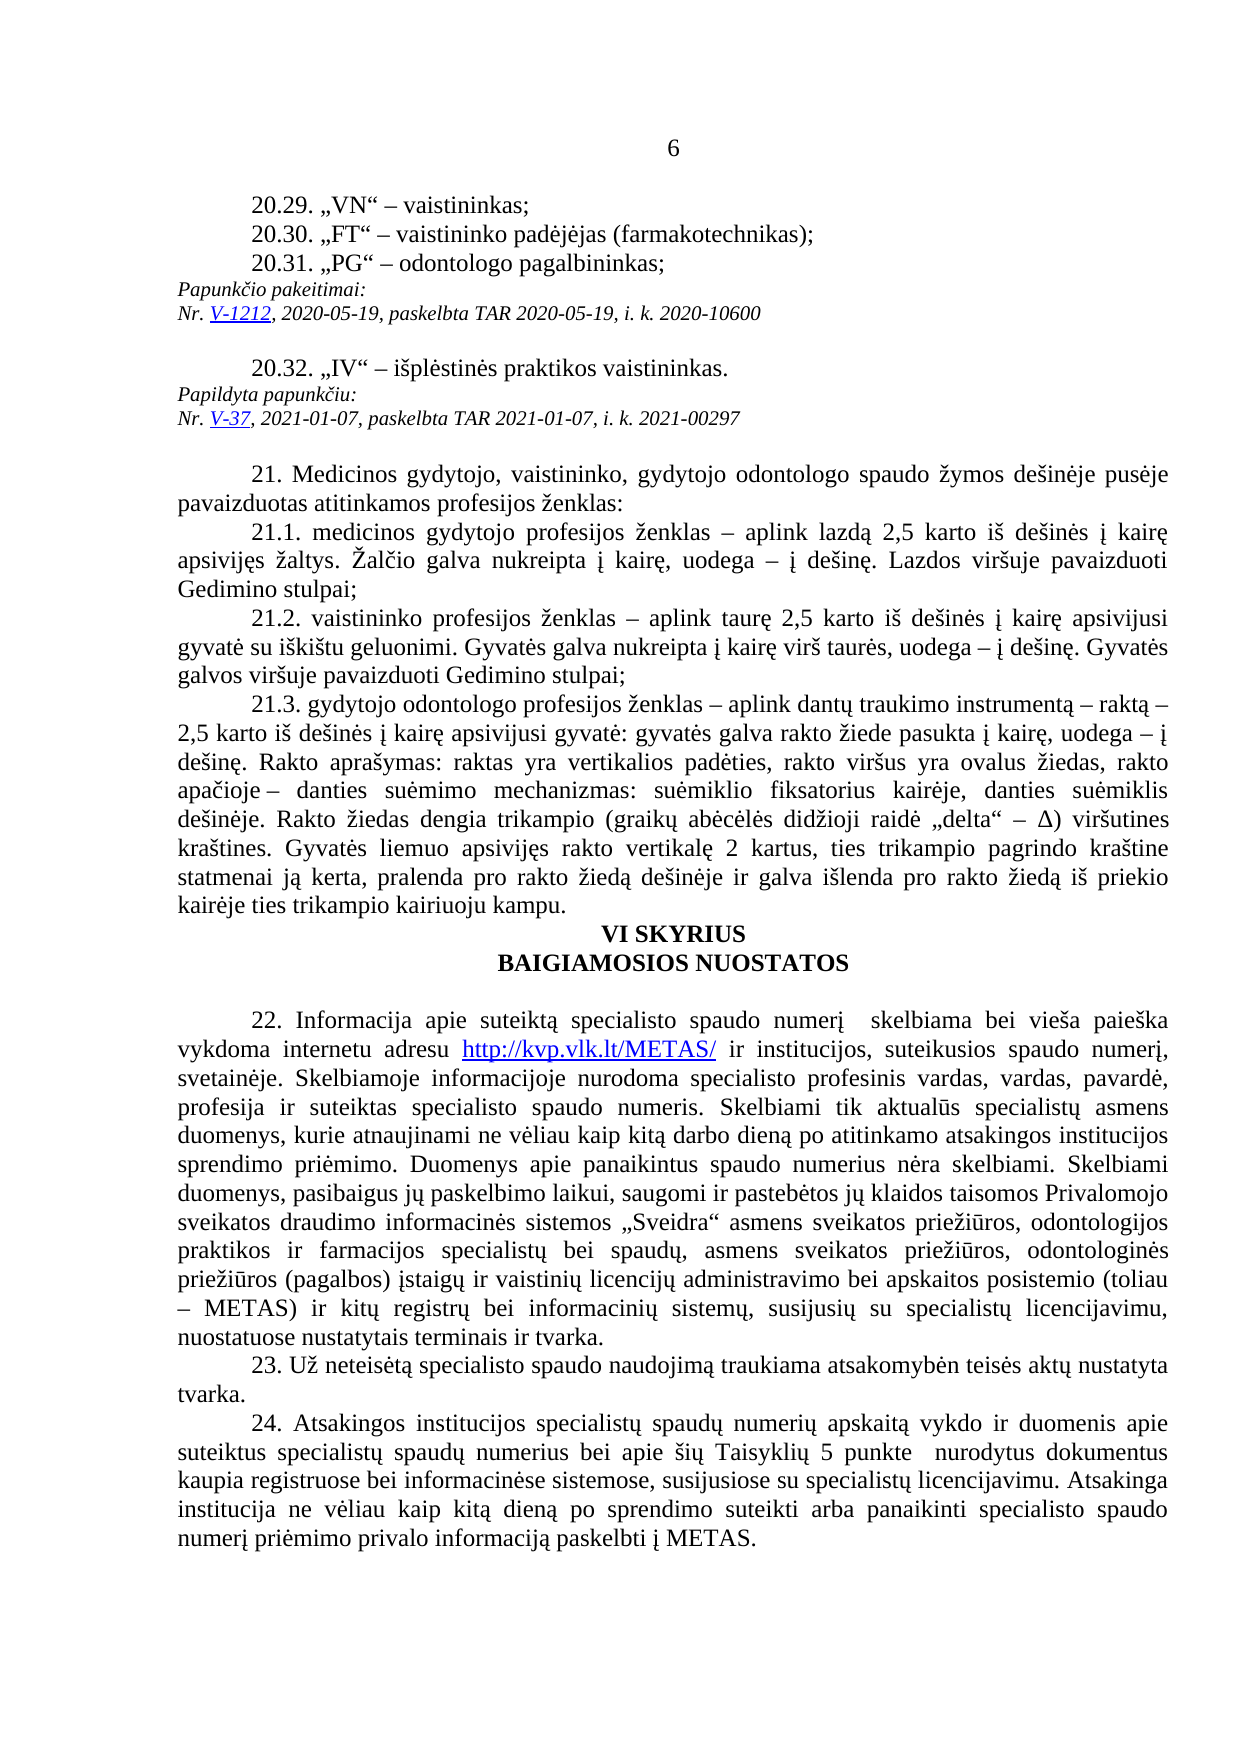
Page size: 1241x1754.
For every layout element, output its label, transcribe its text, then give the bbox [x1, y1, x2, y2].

text 20.31. „PG“ – odontologo pagalbininkas; [177, 248, 1169, 277]
text 20.30. „FT“ – vaistininko padėjėjas (farmakotechnikas); [177, 219, 1169, 248]
text 21. Medicinos gydytojo, vaistininko, gydytojo odontologo spaudo žymos dešinėje pusėje pavaizduotas atitinkamos profesijos ženklas: [177, 459, 1169, 517]
text Papildyta papunkčiu: [177, 382, 1169, 406]
text 20.29. „VN“ – vaistininkas; [177, 190, 1169, 219]
text 21.1. medicinos gydytojo profesijos ženklas – aplink lazdą 2,5 karto iš dešinės į kairę apsivijęs žaltys. Žalčio galva nukreipta į kairę, uodega – į dešinę. Lazdos viršuje pavaizduoti Gedimino stulpai; [177, 517, 1169, 603]
text 24. Atsakingos institucijos specialistų spaudų numerių apskaitą vykdo ir duomenis apie suteiktus specialistų spaudų numerius bei apie šių Taisyklių 5 punkte nurodytus dokumentus kaupia registruose bei informacinėse sistemose, susijusiose su specialistų licencijavimu. Atsakinga institucija ne vėliau kaip kitą dieną po sprendimo suteikti arba panaikinti specialisto spaudo numerį priėmimo privalo informaciją paskelbti į METAS. [177, 1408, 1169, 1552]
text 23. Už neteisėtą specialisto spaudo naudojimą traukiama atsakomybėn teisės aktų nustatyta tvarka. [177, 1350, 1169, 1408]
text 20.32. „IV“ – išplėstinės praktikos vaistininkas. [177, 353, 1169, 382]
text BAIGIAMOSIOS NUOSTATOS [177, 948, 1169, 977]
text 21.3. gydytojo odontologo profesijos ženklas – aplink dantų traukimo instrumentą – raktą – 2,5 karto iš dešinės į kairę apsivijusi gyvatė: gyvatės galva rakto žiede pasukta į kairę, uodega – į dešinę. Rakto aprašymas: raktas yra vertikalios padėties, rakto viršus yra ovalus žiedas, rakto apačioje – danties suėmimo mechanizmas: suėmiklio fiksatorius kairėje, danties suėmiklis dešinėje. Rakto žiedas dengia trikampio (graikų abėcėlės didžioji raidė „delta“ – Δ) viršutines kraštines. Gyvatės liemuo apsivijęs rakto vertikalę 2 kartus, ties trikampio pagrindo kraštine statmenai ją kerta, pralenda pro rakto žiedą dešinėje ir galva išlenda pro rakto žiedą iš priekio kairėje ties trikampio kairiuoju kampu. [177, 689, 1169, 919]
text 22. Informacija apie suteiktą specialisto spaudo numerį skelbiama bei vieša paieška vykdoma internetu adresu http://kvp.vlk.lt/METAS/ ir institucijos, suteikusios spaudo numerį, svetainėje. Skelbiamoje informacijoje nurodoma specialisto profesinis vardas, vardas, pavardė, profesija ir suteiktas specialisto spaudo numeris. Skelbiami tik aktualūs specialistų asmens duomenys, kurie atnaujinami ne vėliau kaip kitą darbo dieną po atitinkamo atsakingos institucijos sprendimo priėmimo. Duomenys apie panaikintus spaudo numerius nėra skelbiami. Skelbiami duomenys, pasibaigus jų paskelbimo laikui, saugomi ir pastebėtos jų klaidos taisomos Privalomojo sveikatos draudimo informacinės sistemos „Sveidra“ asmens sveikatos priežiūros, odontologijos praktikos ir farmacijos specialistų bei spaudų, asmens sveikatos priežiūros, odontologinės priežiūros (pagalbos) įstaigų ir vaistinių licencijų administravimo bei apskaitos posistemio (toliau – METAS) ir kitų registrų bei informacinių sistemų, susijusių su specialistų licencijavimu, nuostatuose nustatytais terminais ir tvarka. [177, 1005, 1169, 1350]
text Papunkčio pakeitimai: [177, 277, 1169, 301]
text 21.2. vaistininko profesijos ženklas – aplink taurę 2,5 karto iš dešinės į kairę apsivijusi gyvatė su iškištu geluonimi. Gyvatės galva nukreipta į kairę virš taurės, uodega – į dešinę. Gyvatės galvos viršuje pavaizduoti Gedimino stulpai; [177, 603, 1169, 689]
text Nr. V-37, 2021-01-07, paskelbta TAR 2021-01-07, i. k. 2021-00297 [177, 406, 1169, 430]
text VI SKYRIUS [177, 919, 1169, 948]
text Nr. V-1212, 2020-05-19, paskelbta TAR 2020-05-19, i. k. 2020-10600 [177, 301, 1169, 325]
